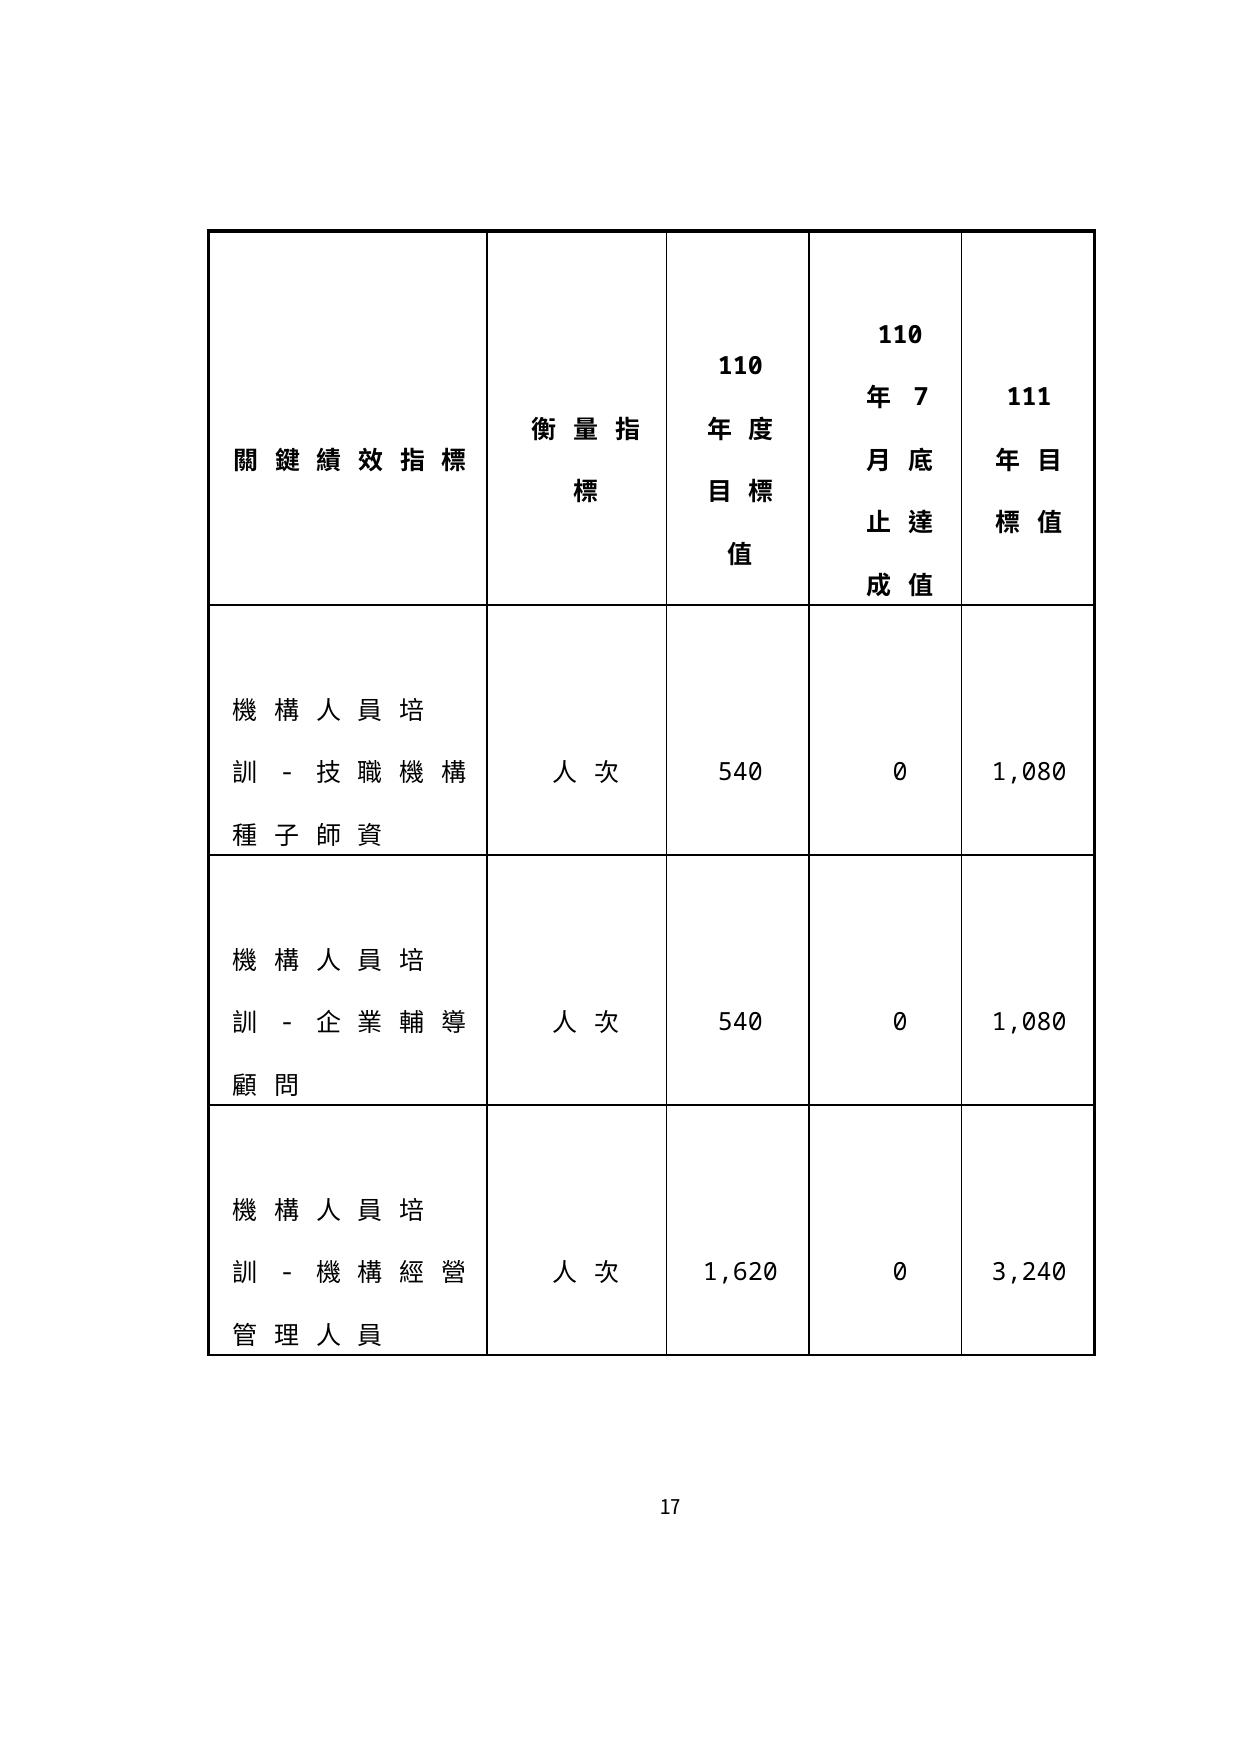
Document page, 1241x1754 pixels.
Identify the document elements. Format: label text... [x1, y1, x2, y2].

table_cell 0 [810, 856, 961, 1104]
table_header 衡量指標 [488, 233, 666, 604]
table_cell 540 [667, 856, 808, 1104]
table_cell 0 [810, 1106, 961, 1354]
table_cell 機構人員培訓-技職機構種子師資 [210, 606, 486, 854]
table_cell 人次 [488, 1106, 666, 1354]
table_cell 540 [667, 606, 808, 854]
table_cell 1,620 [667, 1106, 808, 1354]
table_cell 1,080 [962, 856, 1093, 1104]
table_cell 機構人員培訓-企業輔導顧問 [210, 856, 486, 1104]
table_cell 0 [810, 606, 961, 854]
table_cell 人次 [488, 606, 666, 854]
table_header 關鍵績效指標 [210, 233, 486, 604]
table_header 111年目標值 [962, 233, 1093, 604]
table_header 110年7月底止達成值 [810, 233, 961, 604]
table_cell 3,240 [962, 1106, 1093, 1354]
table_cell 人次 [488, 856, 666, 1104]
table_header 110年度目標值 [667, 233, 808, 604]
table_cell 機構人員培訓-機構經營管理人員 [210, 1106, 486, 1354]
table_cell 1,080 [962, 606, 1093, 854]
